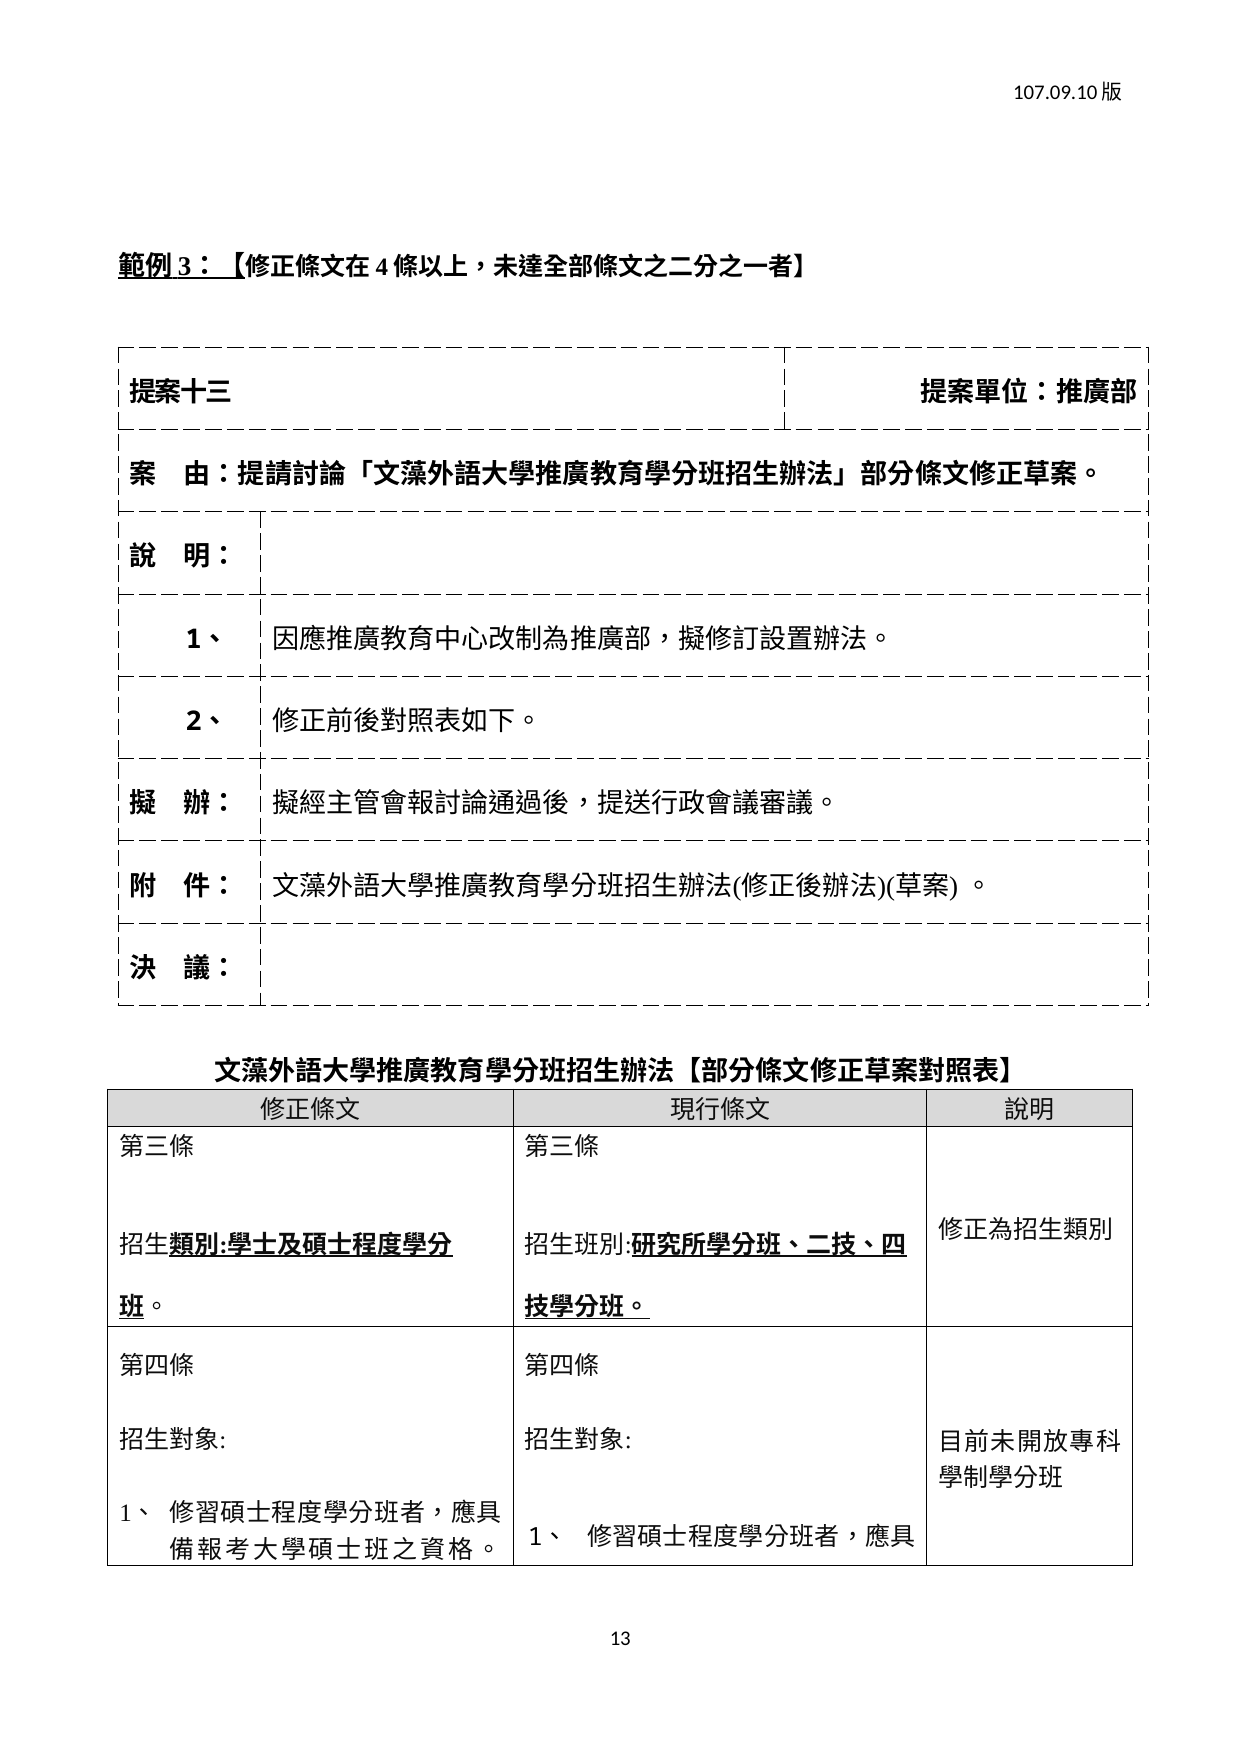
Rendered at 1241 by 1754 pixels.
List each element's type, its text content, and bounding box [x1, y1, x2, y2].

table_cell [118, 594, 261, 676]
table_cell 第三條 招生類別:學士及碩士程度學分班。 [108, 1127, 513, 1326]
table_cell 擬 辦： [118, 758, 261, 840]
table_header 提案單位：推廣部 [784, 347, 1148, 429]
table_header 說明 [927, 1090, 1132, 1126]
text 範例3：【修正條文在4條以上，未達全部條文之二分之一者】 [118, 222, 1122, 284]
table_cell 附 件： [118, 840, 261, 923]
table_header 提案十三 [118, 347, 784, 429]
table_cell 第四條 招生對象: 修習碩士程度學分班者，應具 [514, 1327, 926, 1565]
table_cell 修正前後對照表如下。 [261, 676, 1148, 758]
table_cell 第四條 招生對象: 修習碩士程度學分班者，應具備報考大學碩士班之資格。 修習學士程度學分班者，應具備下列要件之一: 十八歲以上。 未滿十八歲者，應分別具備報考大學之資格。 [108, 1327, 513, 1565]
table_cell 說 明： [118, 511, 261, 593]
table_cell 第三條 招生班別:研究所學分班、二技、四技學分班。 [514, 1127, 926, 1326]
table_cell [118, 676, 261, 758]
table_cell 擬經主管會報討論通過後，提送行政會議審議。 [261, 758, 1148, 840]
table_cell 因應推廣教育中心改制為推廣部，擬修訂設置辦法。 [261, 594, 1148, 676]
table_cell 決 議： [118, 923, 261, 1005]
table_cell [261, 511, 1148, 593]
table_cell 目前未開放專科學制學分班 [927, 1327, 1132, 1565]
table_cell 文藻外語大學推廣教育學分班招生辦法(修正後辦法)(草案) 。 [261, 840, 1148, 923]
table_cell 修正為招生類別 [927, 1127, 1132, 1326]
table_header 修正條文 [108, 1090, 513, 1126]
table_header 現行條文 [514, 1090, 926, 1126]
text 文藻外語大學推廣教育學分班招生辦法【部分條文修正草案對照表】 [118, 1049, 1122, 1088]
table_cell 案 由：提請討論「文藻外語大學推廣教育學分班招生辦法」部分條文修正草案。 [118, 429, 1148, 511]
table_cell [261, 923, 1148, 1005]
